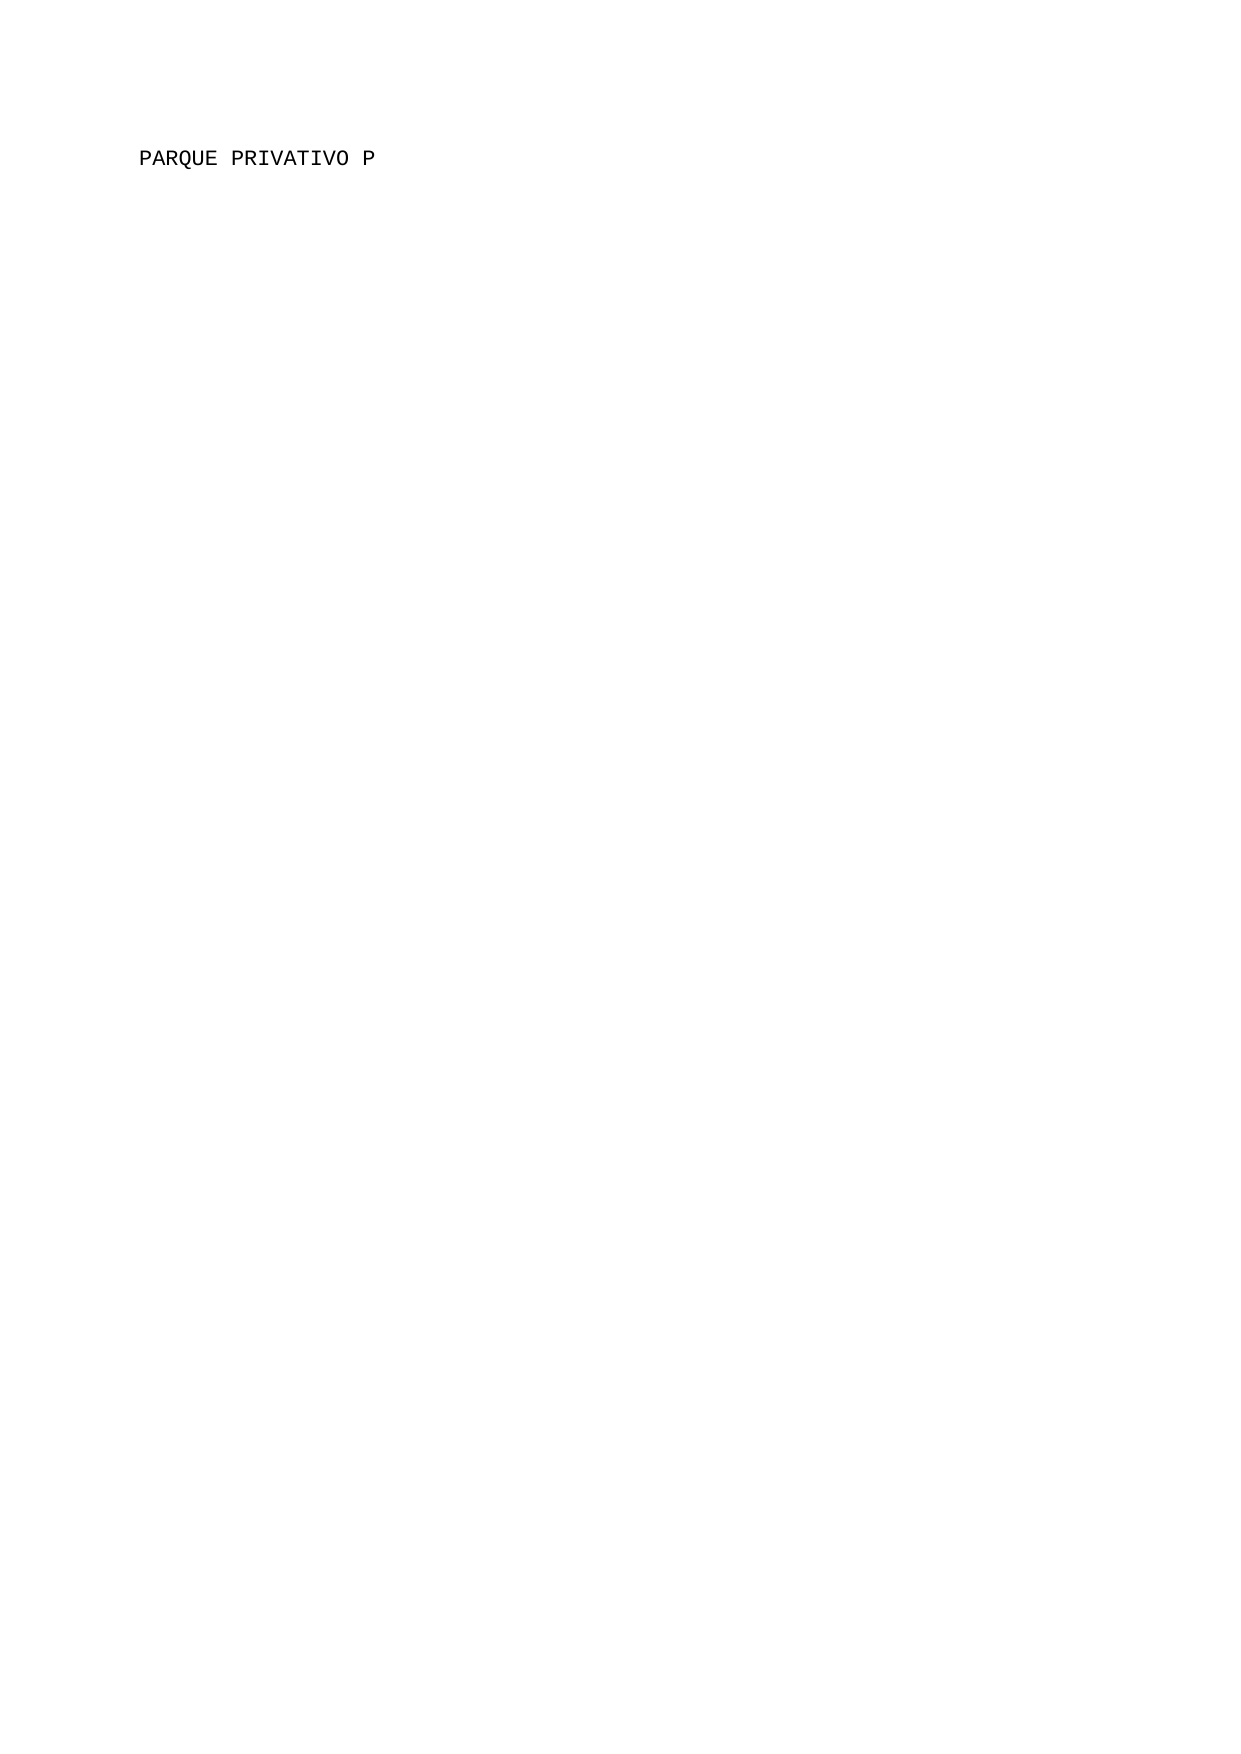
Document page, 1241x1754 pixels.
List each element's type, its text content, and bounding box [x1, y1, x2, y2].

text PARQUE PRIVATIVO P [139, 148, 1101, 172]
